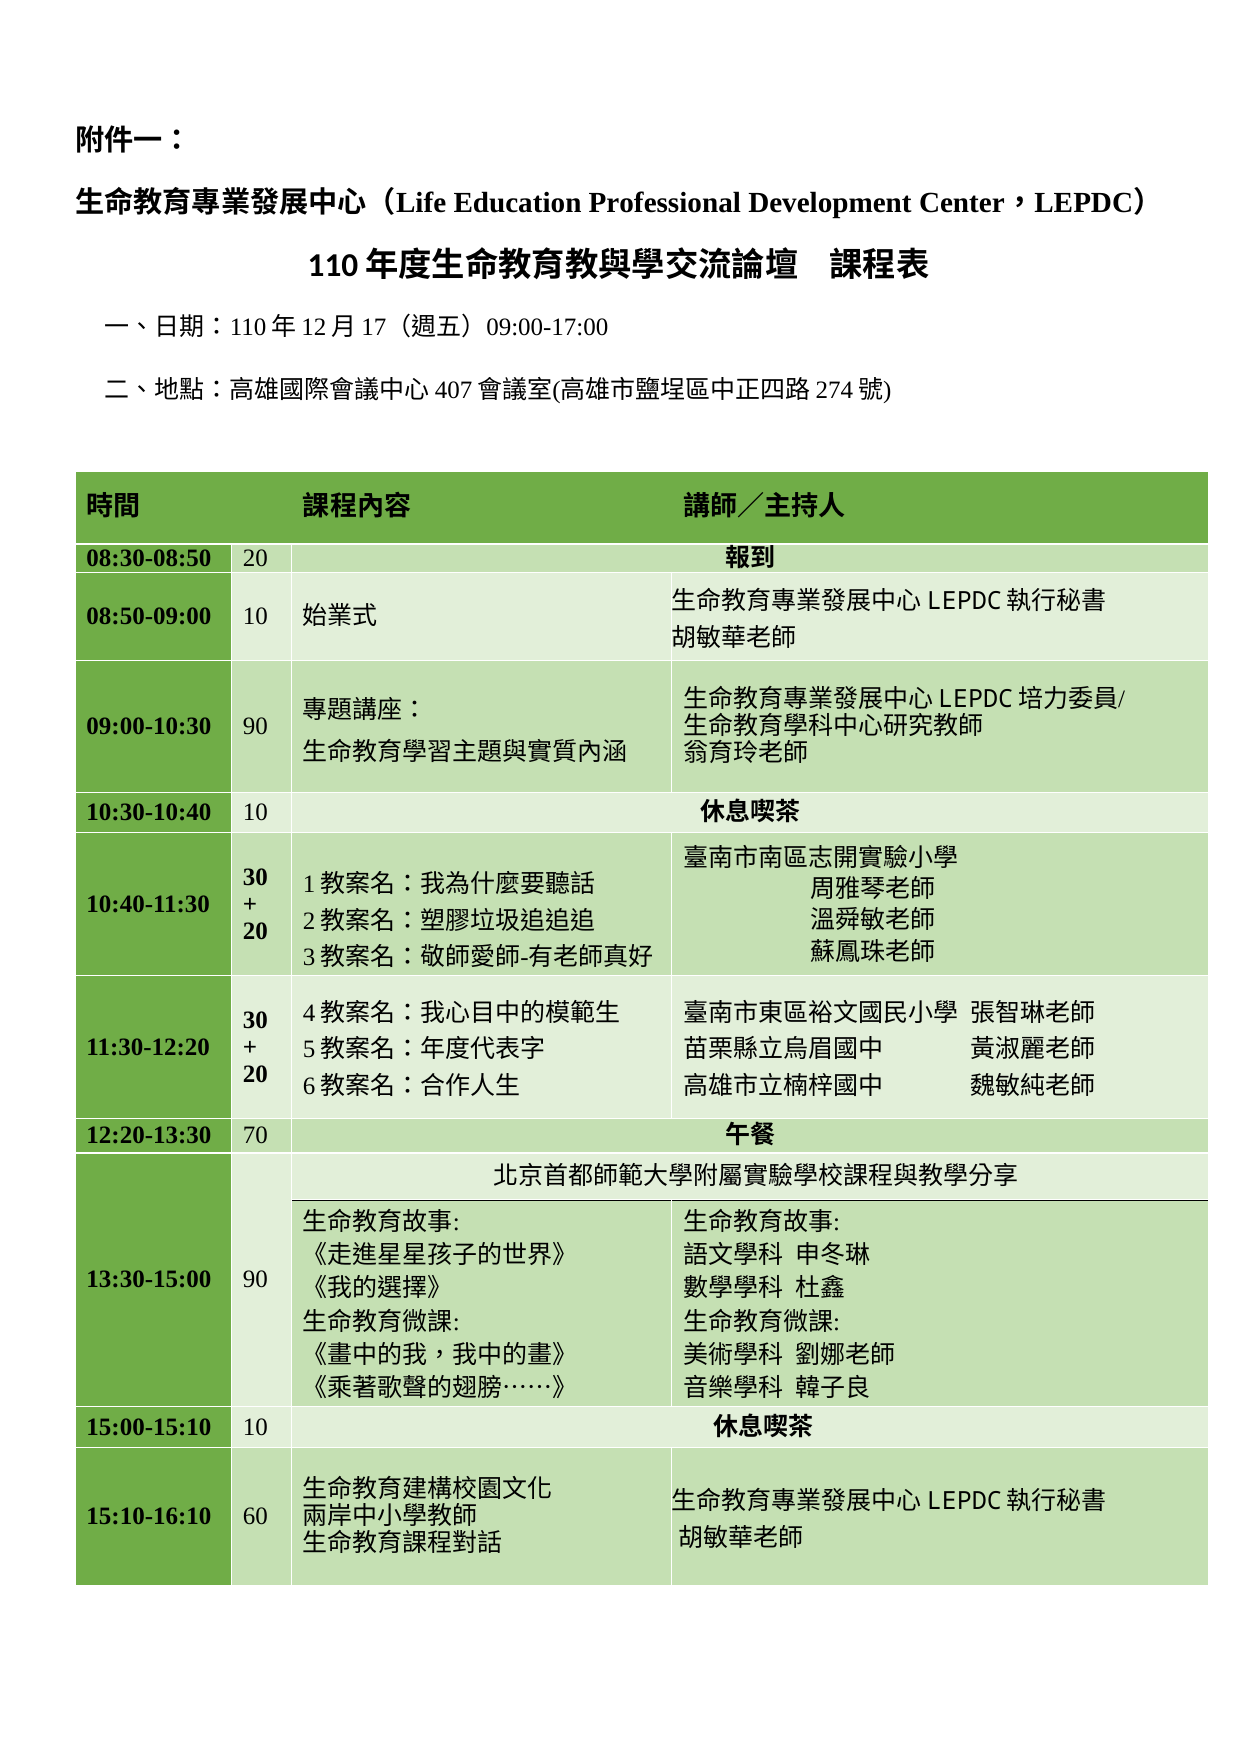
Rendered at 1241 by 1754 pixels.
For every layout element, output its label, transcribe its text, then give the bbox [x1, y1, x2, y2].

table_cell 生命教育故事: 《走進星星孩子的世界》 《我的選擇》 生命教育微課: 《畫中的我，我中的畫》 《乘著歌聲的翅膀……》 [292, 1201, 671, 1406]
table_cell 30 + 20 [232, 833, 291, 975]
table_cell 生命教育專業發展中心LEPDC培力委員/ 生命教育學科中心研究教師 翁育玲老師 [672, 661, 1208, 792]
table_cell 生命教育專業發展中心LEPDC執行秘書 胡敏華老師 [672, 1448, 1208, 1585]
table_cell 生命教育專業發展中心LEPDC執行秘書 胡敏華老師 [672, 573, 1208, 660]
table_cell 休息喫茶 [292, 1407, 1208, 1447]
table_cell 報到 [292, 545, 1208, 572]
table_cell 專題講座： 生命教育學習主題與實質內涵 [292, 661, 671, 792]
table_cell 90 [232, 661, 291, 792]
table_cell 15:00-15:10 [76, 1407, 231, 1447]
table_cell 60 [232, 1448, 291, 1585]
table_cell 15:10-16:10 [76, 1448, 231, 1585]
table_cell 生命教育故事: 語文學科 申冬琳 數學學科 杜鑫 生命教育微課: 美術學科 劉娜老師 音樂學科 韓子良 [672, 1201, 1208, 1406]
table_cell 臺南市東區裕文國民小學 張智琳老師 苗栗縣立烏眉國中 黃淑麗老師 高雄市立楠梓國中 魏敏純老師 [672, 976, 1208, 1118]
text 生命教育專業發展中心（Life Education Professional Development Center，LEPDC） [75, 158, 1165, 221]
table_cell 10 [232, 1407, 291, 1447]
table_header 課程內容 [291, 472, 672, 543]
table_cell 10 [232, 793, 291, 832]
text 一、日期：110年12月17（週五）09:00-17:00 [104, 283, 1165, 346]
table_cell 10:30-10:40 [76, 793, 231, 832]
table_cell 10:40-11:30 [76, 833, 231, 975]
table_cell 午餐 [292, 1119, 1208, 1152]
table_cell 20 [232, 545, 291, 572]
table_cell 生命教育建構校園文化 兩岸中小學教師 生命教育課程對話 [292, 1448, 671, 1585]
table_cell 休息喫茶 [292, 793, 1208, 832]
table_cell 90 [232, 1154, 291, 1406]
table_cell 70 [232, 1119, 291, 1152]
table_cell 臺南市南區志開實驗小學 周雅琴老師 溫舜敏老師 蘇鳳珠老師 [672, 833, 1208, 975]
table_cell 13:30-15:00 [76, 1154, 231, 1406]
table_header 時間 [76, 472, 291, 543]
table_cell 1教案名：我為什麼要聽話 2教案名：塑膠垃圾追追追 3教案名：敬師愛師-有老師真好 [292, 833, 671, 975]
table_cell 11:30-12:20 [76, 976, 231, 1118]
table_header 講師／主持人 [672, 472, 1208, 543]
table_cell 08:30-08:50 [76, 545, 231, 572]
table_cell 10 [232, 573, 291, 660]
table_cell 4教案名：我心目中的模範生 5教案名：年度代表字 6教案名：合作人生 [292, 976, 671, 1118]
text 110年度生命教育教與學交流論壇 課程表 [71, 221, 1165, 283]
text 二、地點：高雄國際會議中心407會議室(高雄市鹽埕區中正四路274號) [104, 346, 1165, 408]
table_cell 12:20-13:30 [76, 1119, 231, 1152]
table_cell 北京首都師範大學附屬實驗學校課程與教學分享 [292, 1154, 1208, 1199]
table_cell 08:50-09:00 [76, 573, 231, 660]
text 附件一： [75, 96, 1165, 158]
table_cell 始業式 [292, 573, 671, 660]
table_cell 09:00-10:30 [76, 661, 231, 792]
table_cell 30 + 20 [232, 976, 291, 1118]
